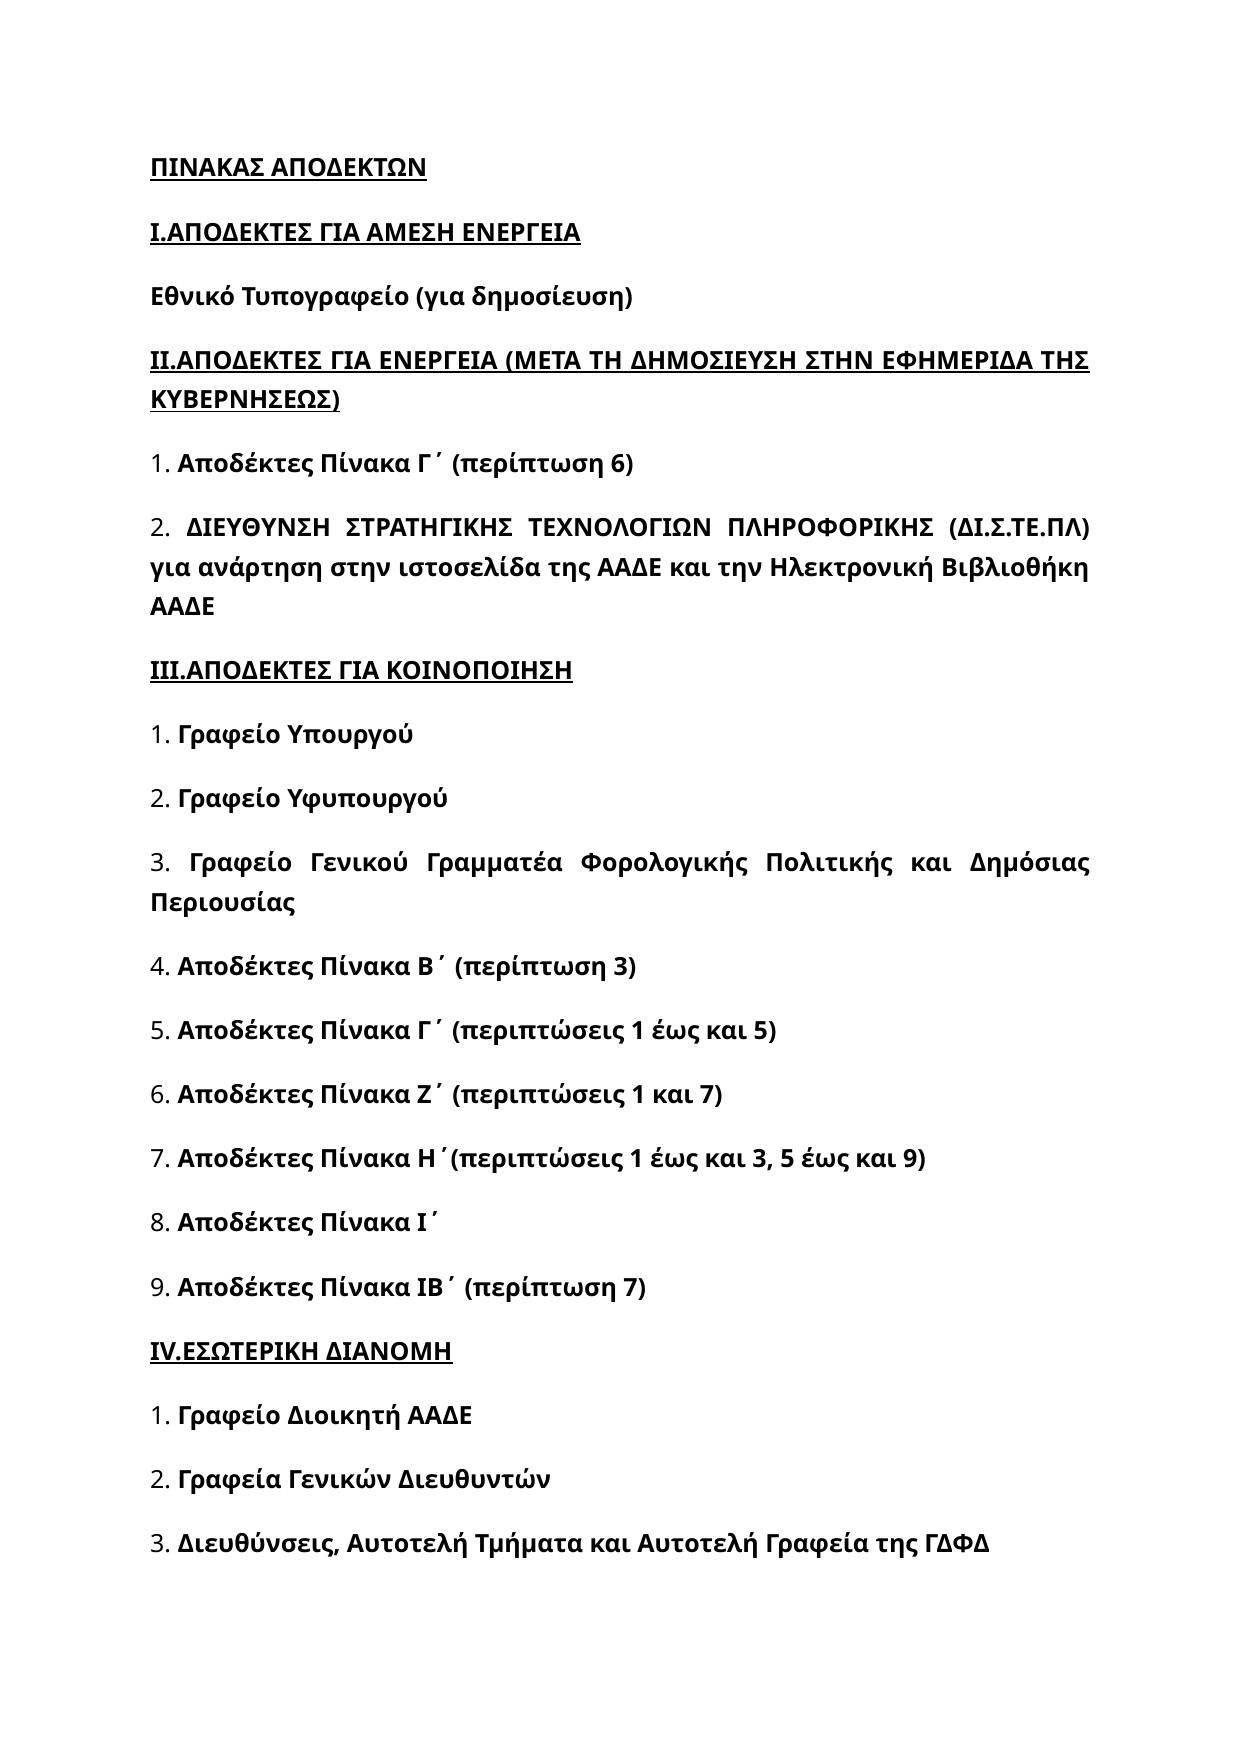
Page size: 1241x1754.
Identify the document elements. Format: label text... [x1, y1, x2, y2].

text 3. Διευθύνσεις, Αυτοτελή Τμήματα και Αυτοτελή Γραφεία της ΓΔΦΔ [150, 1526, 1090, 1560]
text 1. Γραφείο Υπουργού [150, 717, 1090, 751]
text ΙΙΙ.ΑΠΟΔΕΚΤΕΣ ΓΙΑ ΚΟΙΝΟΠΟΙΗΣΗ [150, 652, 1090, 687]
text IV.ΕΣΩΤΕΡΙΚΗ ΔΙΑΝΟΜΗ [150, 1333, 1090, 1367]
text 7. Αποδέκτες Πίνακα Η΄(περιπτώσεις 1 έως και 3, 5 έως και 9) [150, 1141, 1090, 1175]
text ΚΥΒΕΡΝΗΣΕΩΣ) [150, 373, 1090, 416]
text Εθνικό Τυπογραφείο (για δημοσίευση) [150, 278, 1090, 312]
text 4. Αποδέκτες Πίνακα Β΄ (περίπτωση 3) [150, 948, 1090, 982]
text 2. Γραφεία Γενικών Διευθυντών [150, 1462, 1090, 1496]
text 6. Αποδέκτες Πίνακα Ζ΄ (περιπτώσεις 1 και 7) [150, 1077, 1090, 1111]
text ΙΙ.ΑΠΟΔΕΚΤΕΣ ΓΙΑ ΕΝΕΡΓΕΙΑ (ΜΕΤΑ ΤΗ ΔΗΜΟΣΙΕΥΣΗ ΣΤΗΝ ΕΦΗΜΕΡΙΔΑ ΤΗΣ [150, 342, 1090, 371]
text Ι.ΑΠΟΔΕΚΤΕΣ ΓΙΑ ΑΜΕΣΗ ΕΝΕΡΓΕΙΑ [150, 214, 1090, 248]
text 2. Γραφείο Υφυπουργού [150, 781, 1090, 815]
text 1. Γραφείο Διοικητή ΑΑΔΕ [150, 1397, 1090, 1432]
text ΠΙΝΑΚΑΣ ΑΠΟΔΕΚΤΩΝ [150, 150, 1090, 184]
text 3. Γραφείο Γενικού Γραμματέα Φορολογικής Πολιτικής και Δημόσιας Περιουσίας [150, 845, 1090, 918]
text 9. Αποδέκτες Πίνακα ΙΒ΄ (περίπτωση 7) [150, 1269, 1090, 1303]
text 1. Αποδέκτες Πίνακα Γ΄ (περίπτωση 6) [150, 446, 1090, 480]
text 2. ΔΙΕΥΘΥΝΣΗ ΣΤΡΑΤΗΓΙΚΗΣ ΤΕΧΝΟΛΟΓΙΩΝ ΠΛΗΡΟΦΟΡΙΚΗΣ (ΔΙ.Σ.ΤΕ.ΠΛ) για ανάρτηση στην ιστοσελίδα της ΑΑΔΕ και την Ηλεκτρονική Βιβλιοθήκη ΑΑΔΕ [150, 510, 1090, 622]
text 8. Αποδέκτες Πίνακα Ι΄ [150, 1205, 1090, 1239]
text 5. Αποδέκτες Πίνακα Γ΄ (περιπτώσεις 1 έως και 5) [150, 1012, 1090, 1047]
